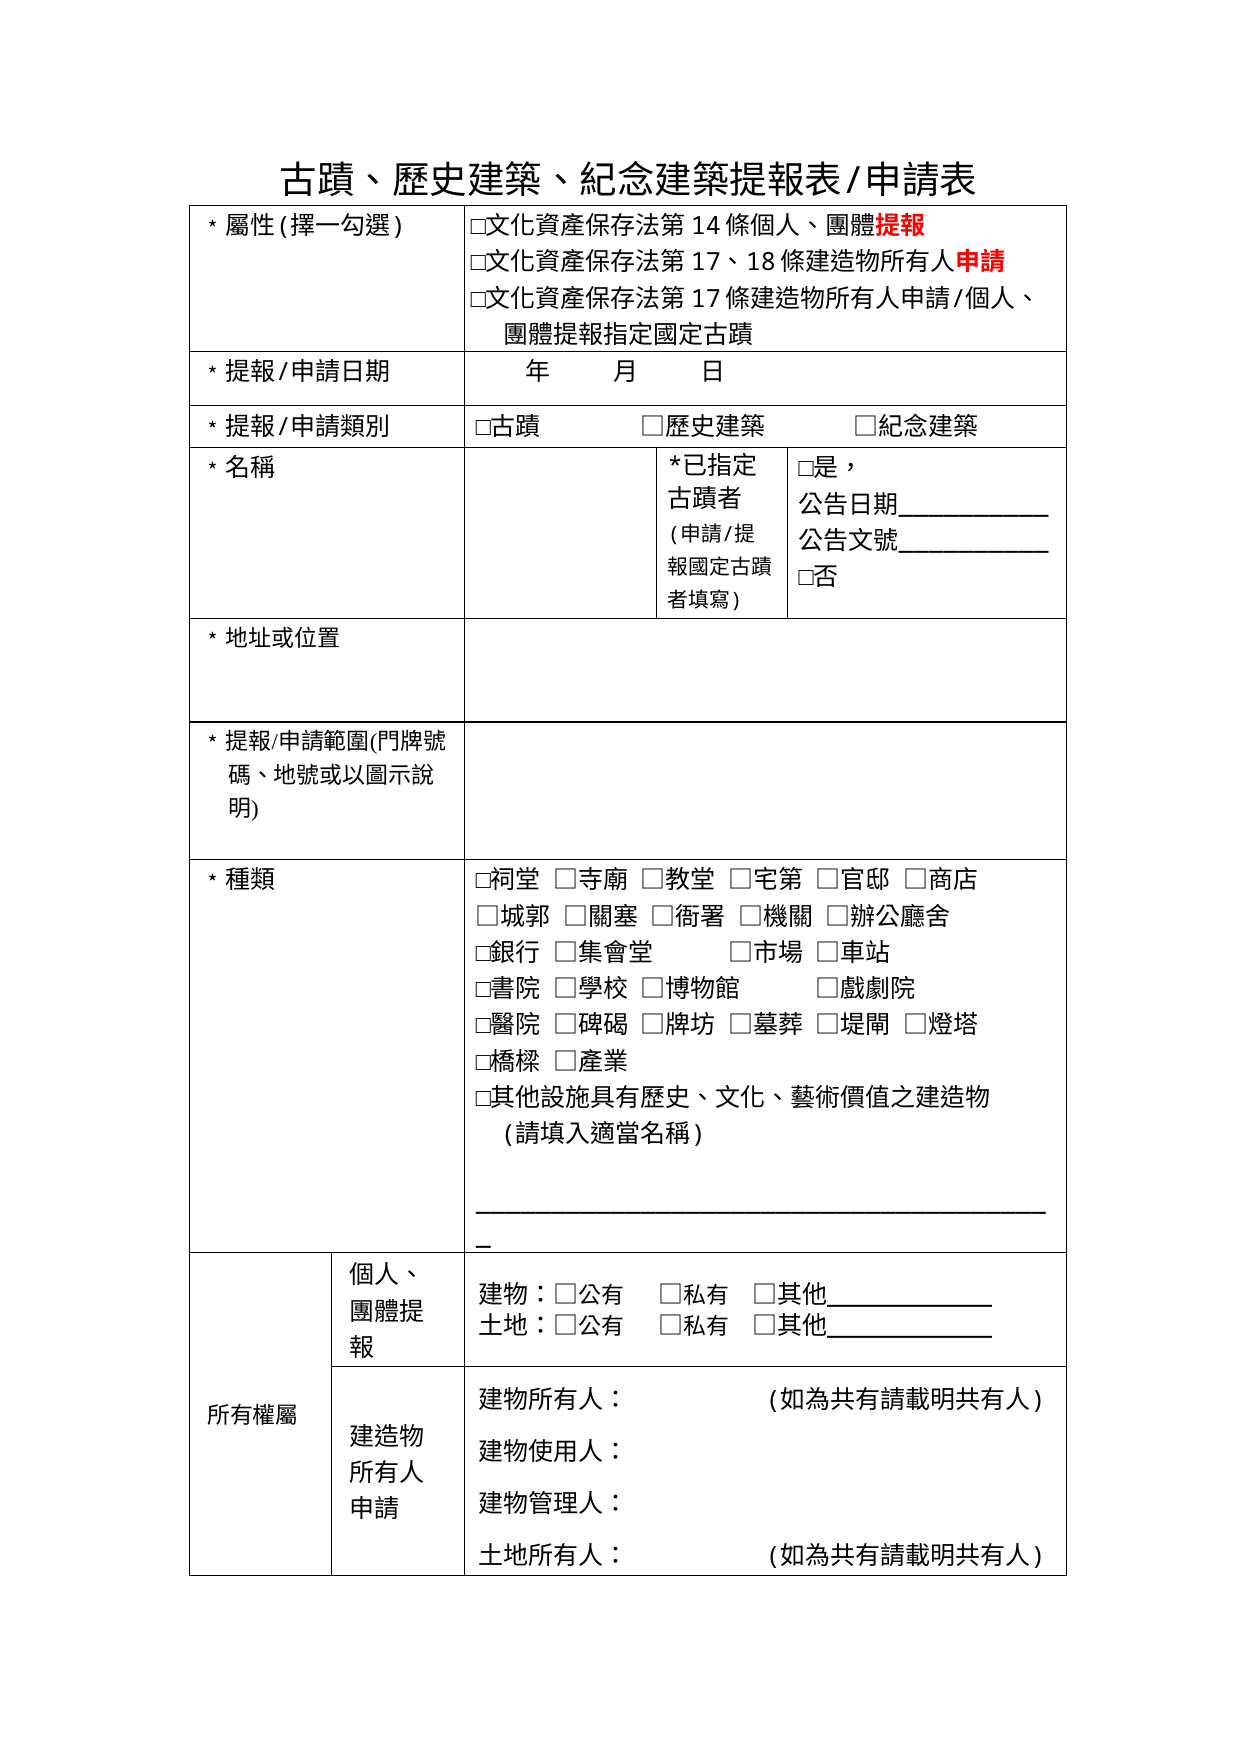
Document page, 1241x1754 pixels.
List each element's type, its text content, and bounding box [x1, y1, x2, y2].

table_cell [465, 619, 1066, 721]
table_cell 建物：□公有 □私有 □其他___________ 土地：□公有 □私有 □其他___________ [465, 1253, 1066, 1366]
table_cell ﹡提報/申請日期 [190, 352, 464, 405]
table_cell 個人、團體提報 [332, 1253, 464, 1366]
table_cell 建物所有人： (如為共有請載明共有人) 建物使用人： 建物管理人： 土地所有人： (如為共有請載明共有人) [465, 1367, 1066, 1575]
table_cell ﹡提報/申請範圍(門牌號碼、地號或以圖示說明) [190, 723, 464, 859]
table_cell ﹡提報/申請類別 [190, 406, 464, 447]
table_cell [465, 723, 1066, 859]
table_cell □祠堂 □寺廟 □教堂 □宅第 □官邸 □商店 □城郭 □關塞 □衙署 □機關 □辦公廳舍 □銀行 □集會堂 □市場 □車站 □書院 □學校 □博物館 □戲劇院 □醫院 □碑碣 □牌坊 □墓葬 □堤閘 □燈塔 □橋樑 □產業 □其他設施具有歷史、文化、藝術價值之建造物 (請填入適當名稱) ­­­­­­­­­_______________________________________ [465, 860, 1066, 1252]
table_cell ﹡名稱 [190, 448, 464, 618]
table_cell 建造物所有人申請 [332, 1367, 464, 1575]
table_cell *已指定古蹟者 (申請/提報國定古蹟者填寫) [657, 448, 787, 618]
subtitle 古蹟、歷史建築、紀念建築提報表/申請表 [169, 150, 1087, 204]
table_cell ﹡地址或位置 [190, 619, 464, 721]
table_header ﹡屬性(擇一勾選) [190, 206, 464, 351]
table_cell ﹡種類 [190, 860, 464, 1252]
table_cell □是， 公告日期__________ 公告文號__________ □否 [788, 448, 1066, 618]
table_header □文化資產保存法第14條個人、團體提報 □文化資產保存法第17、18條建造物所有人申請 □文化資產保存法第17條建造物所有人申請/個人、團體提報指定國定古蹟 [465, 206, 1066, 351]
table_cell [465, 448, 656, 618]
table_cell □古蹟 □歷史建築 □紀念建築 [465, 406, 1066, 447]
table_cell 年 月 日 [465, 352, 1066, 405]
table_cell 所有權屬 [190, 1253, 331, 1575]
